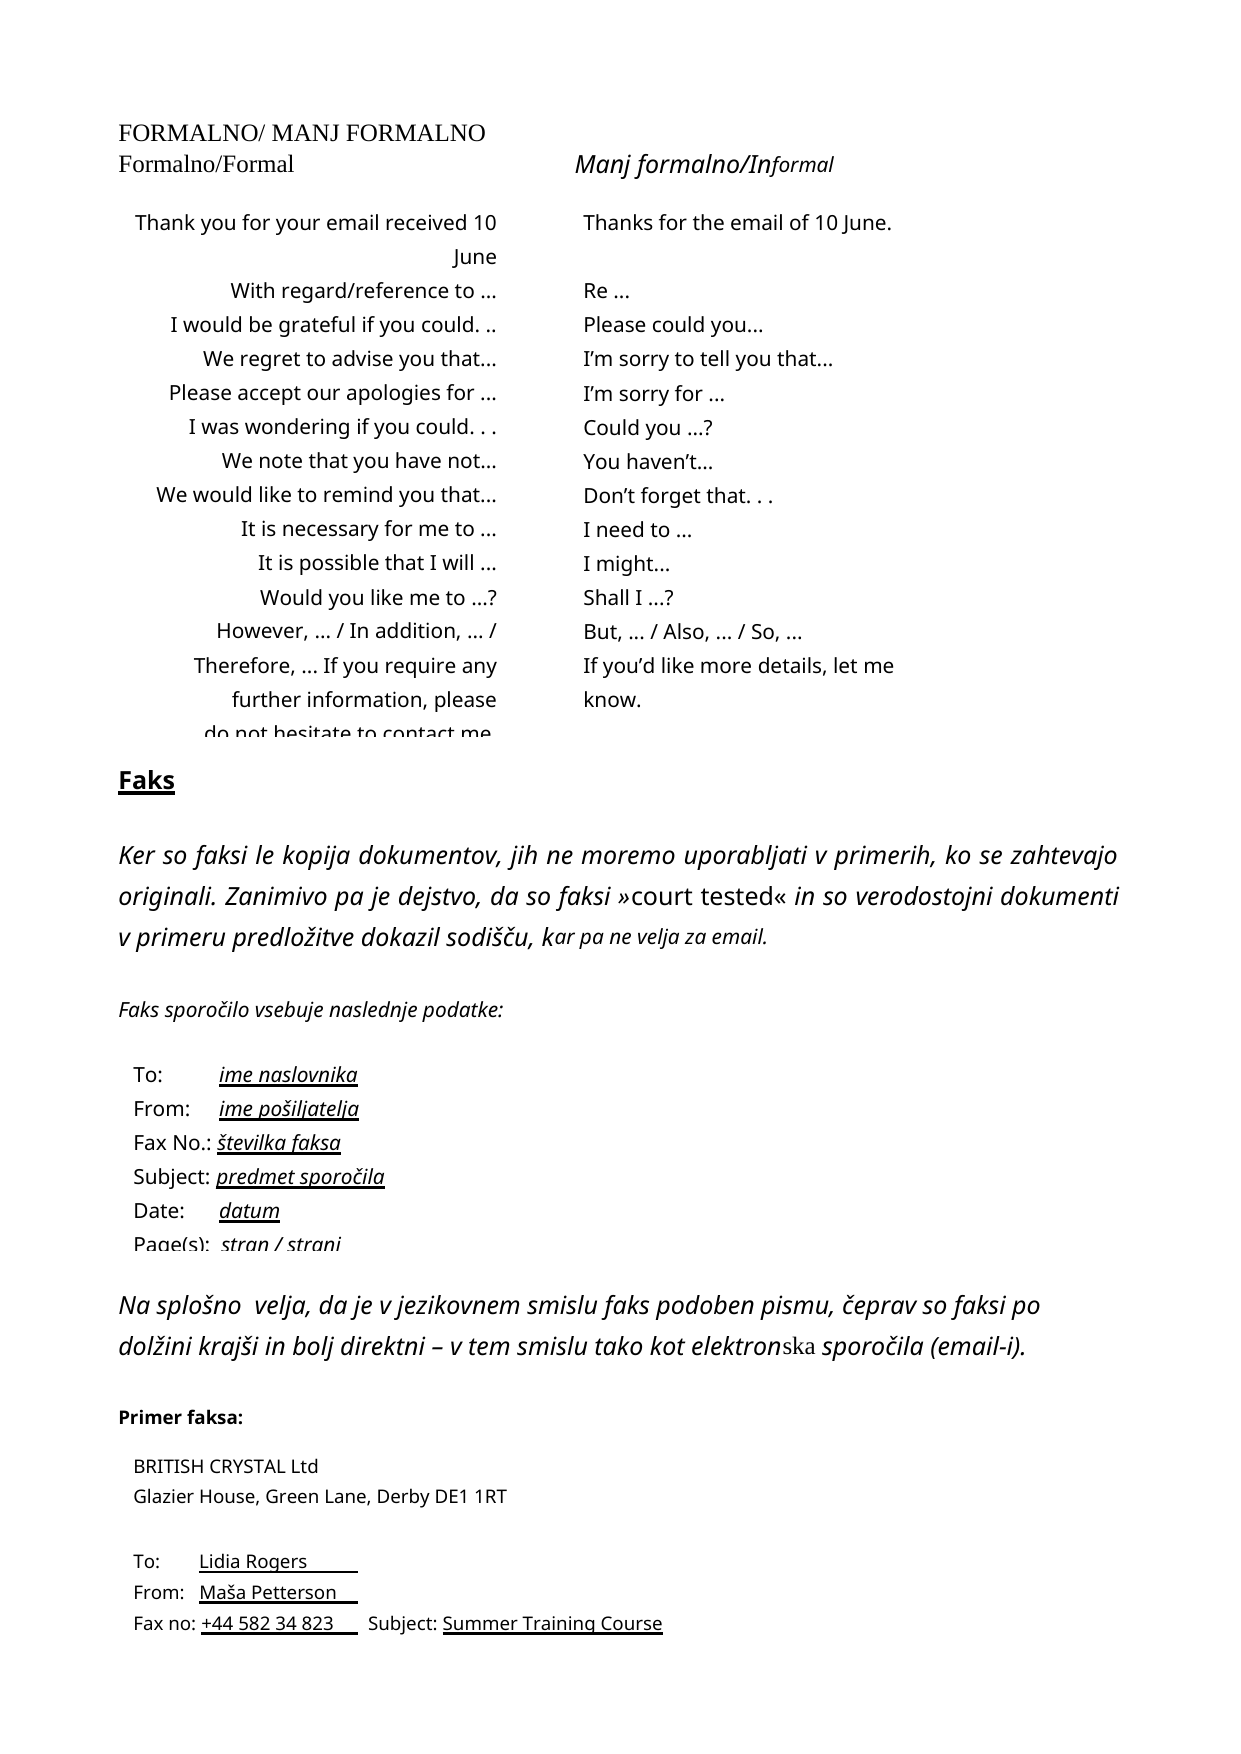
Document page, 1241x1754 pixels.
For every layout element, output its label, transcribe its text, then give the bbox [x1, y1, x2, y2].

list We regret to advise you that... [133, 344, 497, 373]
list Re ... [583, 276, 928, 305]
list Could you ...? [583, 413, 928, 441]
list I’m sorry to tell you that... [583, 344, 928, 373]
list To: Lidia Rogers [133, 1549, 741, 1574]
list From: Maša Petterson [133, 1579, 741, 1605]
list Fax no: +44 582 34 823 Subject: Summer Training Course [133, 1610, 741, 1636]
list It is possible that I will ... [133, 548, 497, 577]
list Thank you for your email received 10 June [133, 208, 497, 270]
list I might... [583, 549, 928, 577]
list I need to ... [583, 515, 928, 543]
list You haven’t... [583, 447, 928, 475]
list If you’d like more details, let me know. [583, 651, 928, 714]
list To: ime naslovnika [133, 1060, 816, 1088]
list Don’t forget that. . . [583, 481, 928, 509]
text Faks [118, 763, 1122, 797]
list But, ... / Also, ... / So, ... [583, 617, 928, 646]
list Date: datum [133, 1196, 816, 1224]
list Fax No.: številka faksa [133, 1128, 816, 1156]
list I would be grateful if you could. .. [133, 310, 497, 338]
text Primer faksa: [118, 1404, 1122, 1429]
list Page(s): stran / strani [133, 1230, 816, 1251]
list Please accept our apologies for ... [133, 378, 497, 407]
list I was wondering if you could. . . [133, 412, 497, 441]
list It is necessary for me to ... [133, 514, 497, 543]
text Faks sporočilo vsebuje naslednje podatke: [118, 995, 1122, 1023]
list Thanks for the email of 10 June. [583, 208, 928, 236]
list However, ... / In addition, ... / Therefore, ... If you require any further information, please [133, 617, 497, 713]
list With regard/reference to ... [133, 276, 497, 304]
list We would like to remind you that... [133, 480, 497, 509]
list Please could you... [583, 311, 928, 339]
text Formalno/Formal Manj formalno/Informal [118, 147, 1122, 181]
list From: ime pošiljatelja [133, 1094, 816, 1122]
list BRITISH CRYSTAL Ltd [133, 1453, 741, 1479]
list Shall I ...? [583, 583, 928, 611]
list Would you like me to ...? [133, 583, 497, 611]
text Formalno/ Manj formalno [118, 118, 1122, 147]
list Subject: predmet sporočila [133, 1162, 816, 1190]
text Ker so faksi le kopija dokumentov, jih ne moremo uporabljati v primerih, ko se zahtevajo originali. Zanimivo pa je dejstvo, da so faksi »court tested« in so verodostojni dokumenti v primeru predložitve dokazil sodišču, kar pa ne velja za email. [118, 838, 1122, 954]
list I’m sorry for ... [583, 379, 928, 407]
text Na splošno velja, da je v jezikovnem smislu faks podoben pismu, čeprav so faksi po dolžini krajši in bolj direktni – v tem smislu tako kot elektronska sporočila (email-i). [118, 1288, 1122, 1363]
list Glazier House, Green Lane, Derby DE1 1RT [133, 1484, 741, 1509]
list do not hesitate to contact me. [133, 719, 497, 737]
list We note that you have not... [133, 446, 497, 475]
